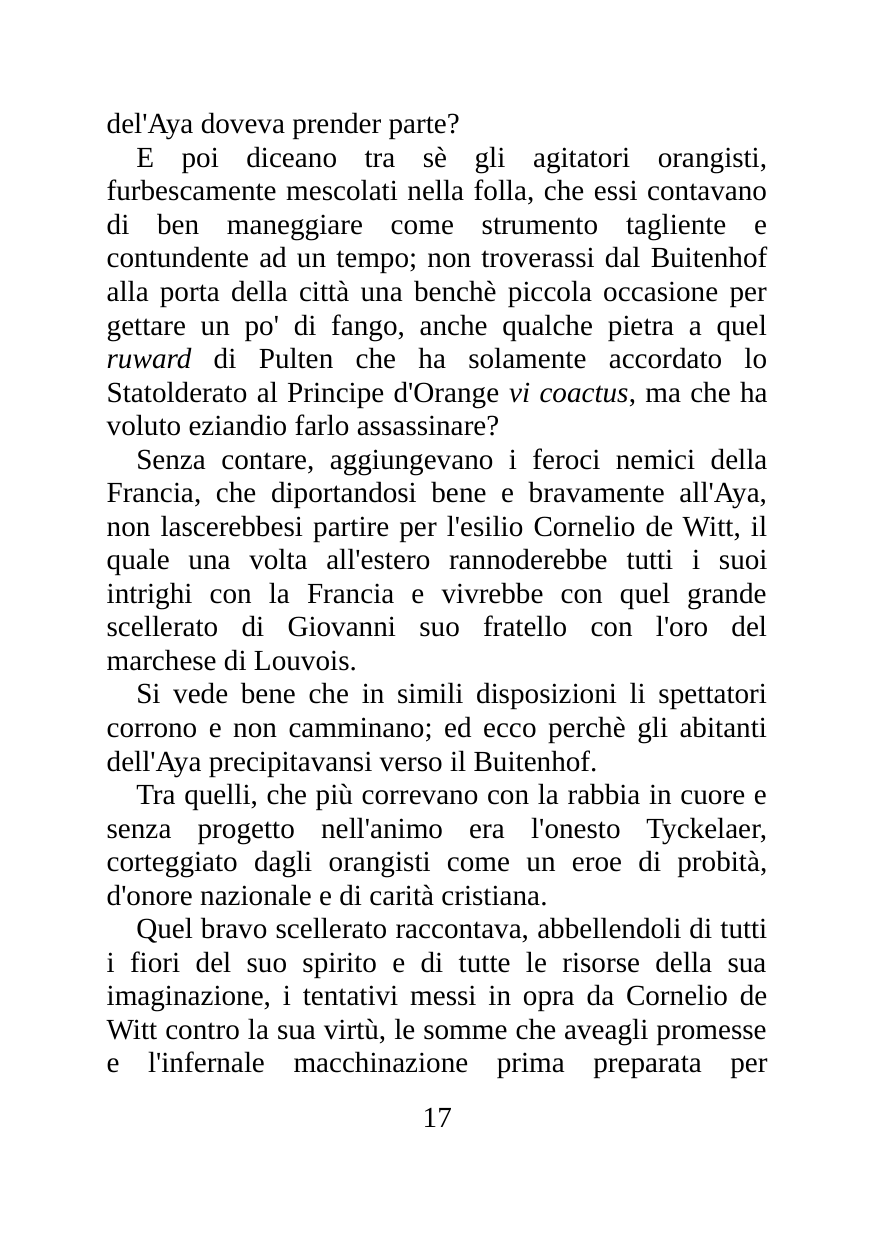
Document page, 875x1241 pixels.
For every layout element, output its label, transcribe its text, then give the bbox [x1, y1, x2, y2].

text Senza contare, aggiungevano i feroci nemici della Francia, che diportandosi bene e bravamente all'Aya, non lascerebbesi partire per l'esilio Cornelio de Witt, il quale una volta all'estero rannoderebbe tutti i suoi intrighi con la Francia e vivrebbe con quel grande scellerato di Giovanni suo fratello con l'oro del marchese di Louvois. [106, 442, 768, 677]
text Si vede bene che in simili disposizioni li spettatori corrono e non camminano; ed ecco perchè gli abitanti dell'Aya precipitavansi verso il Buitenhof. [106, 677, 768, 777]
text del'Aya doveva prender parte? [106, 106, 768, 140]
text E poi diceano tra sè gli agitatori orangisti, furbescamente mescolati nella folla, che essi contavano di ben maneggiare come strumento tagliente e contundente ad un tempo; non troverassi dal Buitenhof alla porta della città una benchè piccola occasione per gettare un po' di fango, anche qualche pietra a quel ruward di Pulten che ha solamente accordato lo Statolderato al Principe d'Orange vi coactus, ma che ha voluto eziandio farlo assassinare? [106, 140, 768, 442]
text Tra quelli, che più correvano con la rabbia in cuore e senza progetto nell'animo era l'onesto Tyckelaer, corteggiato dagli orangisti come un eroe di probità, d'onore nazionale e di carità cristiana. [106, 777, 768, 911]
text Quel bravo scellerato raccontava, abbellendoli di tutti i fiori del suo spirito e di tutte le risorse della sua imaginazione, i tentativi messi in opra da Cornelio de Witt contro la sua virtù, le somme che aveagli promesse e l'infernale macchinazione prima preparata per [106, 911, 768, 1079]
